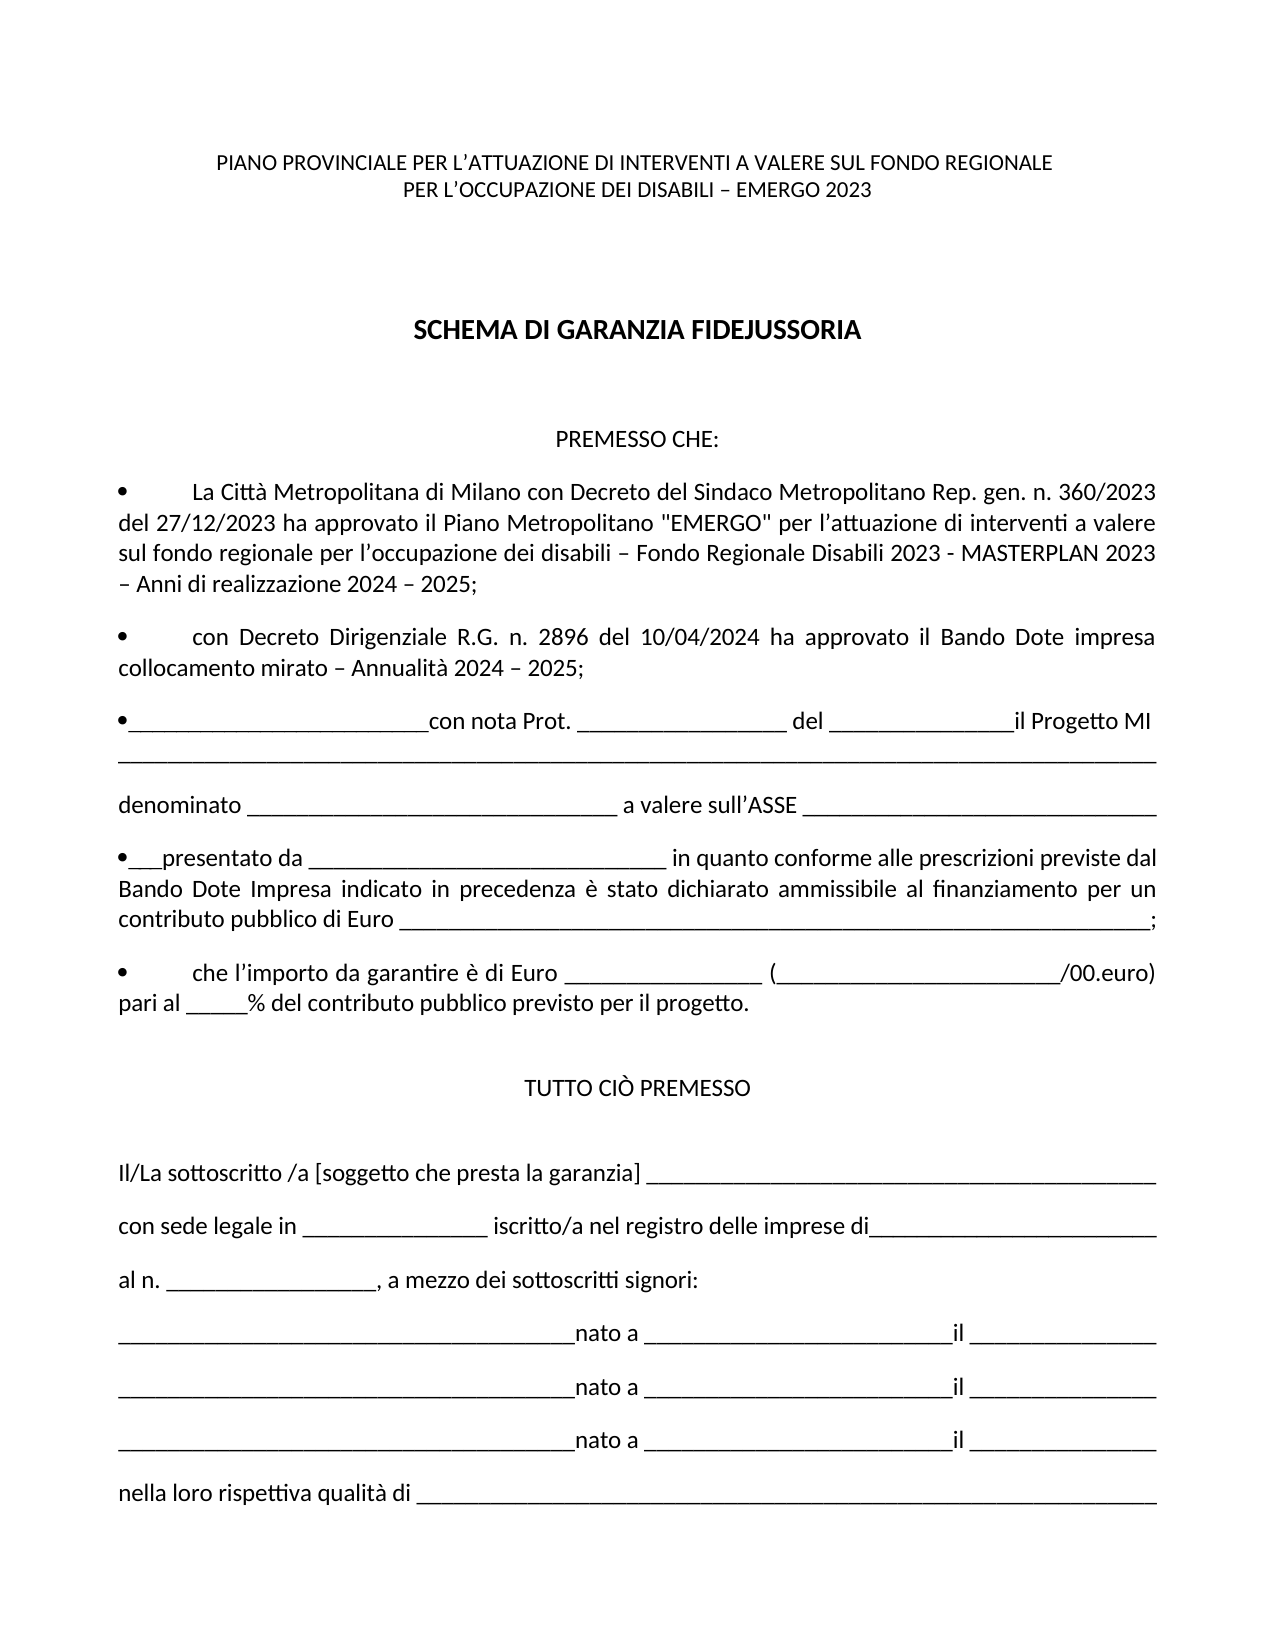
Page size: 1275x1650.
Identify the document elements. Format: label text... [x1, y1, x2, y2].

text SCHEMA DI GARANZIA FIDEJUSSORIA [118, 311, 1157, 346]
list che l’importo da garantire è di Euro ________________ (_______________________/00.euro) pari al _____% del contributo pubblico previsto per il progetto. [118, 957, 1157, 1018]
list con nota Prot. _________________ del _______________il Progetto MI [118, 705, 1157, 766]
text nella loro rispettiva qualità di [118, 1478, 1157, 1508]
text al n. _________________, a mezzo dei sottoscritti signori: [118, 1264, 1157, 1294]
list presentato da _____________________________ in quanto conforme alle prescrizioni previste dal Bando Dote Impresa indicato in precedenza è stato dichiarato ammissibile al finanziamento per un contributo pubblico di Euro ; [118, 843, 1157, 934]
text TUTTO CIÒ PREMESSO [118, 1072, 1157, 1103]
text _____________________________________nato a _________________________il [118, 1371, 1157, 1401]
text denominato ______________________________ a valere sull’ASSE [118, 789, 1157, 820]
text con sede legale in _______________ iscritto/a nel registro delle imprese di [118, 1210, 1157, 1241]
text Il/La sottoscritto /a [soggetto che presta la garanzia] [118, 1157, 1157, 1187]
text PREMESSO CHE: [118, 423, 1157, 453]
list con Decreto Dirigenziale R.G. n. 2896 del 10/04/2024 ha approvato il Bando Dote impresa collocamento mirato – Annualità 2024 – 2025; [118, 621, 1157, 682]
text _____________________________________nato a _________________________il [118, 1424, 1157, 1455]
text _____________________________________nato a _________________________il [118, 1317, 1157, 1348]
list La Città Metropolitana di Milano con Decreto del Sindaco Metropolitano Rep. gen. n. 360/2023 del 27/12/2023 ha approvato il Piano Metropolitano "EMERGO" per l’attuazione di interventi a valere sul fondo regionale per l’occupazione dei disabili – Fondo Regionale Disabili 2023 - MASTERPLAN 2023 – Anni di realizzazione 2024 – 2025; [118, 476, 1157, 598]
